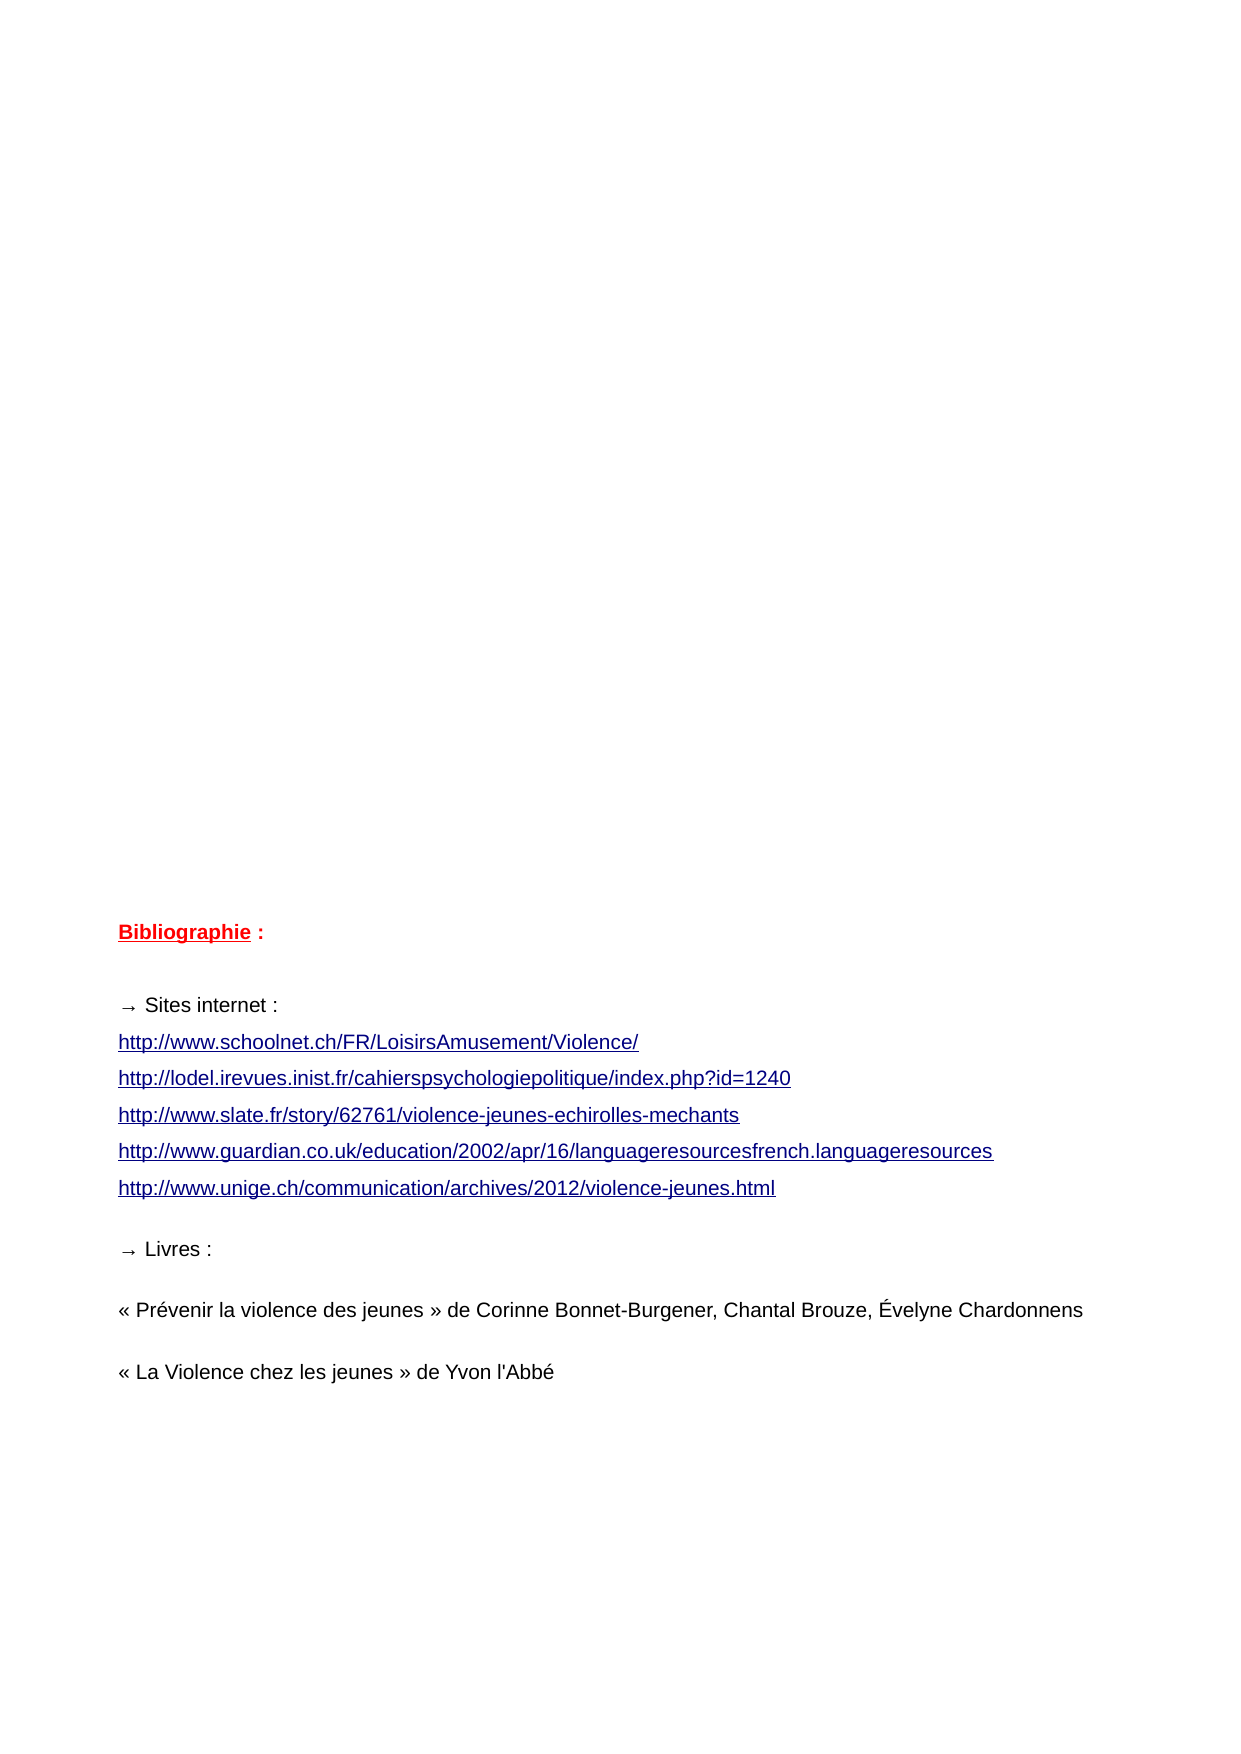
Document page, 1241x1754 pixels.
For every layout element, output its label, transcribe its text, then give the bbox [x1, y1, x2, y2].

text http://www.guardian.co.uk/education/2002/apr/16/languageresourcesfrench.languageresources [118, 1139, 1122, 1163]
subtitle → Livres : [118, 1237, 1122, 1261]
text http://www.unige.ch/communication/archives/2012/violence-jeunes.html [118, 1175, 1122, 1199]
text Bibliographie : [118, 920, 1122, 944]
subtitle « La Violence chez les jeunes » de Yvon l'Abbé [118, 1360, 1122, 1384]
text http://lodel.irevues.inist.fr/cahierspsychologiepolitique/index.php?id=1240 [118, 1066, 1122, 1090]
text http://www.slate.fr/story/62761/violence-jeunes-echirolles-mechants [118, 1102, 1122, 1126]
subtitle « Prévenir la violence des jeunes » de Corinne Bonnet-Burgener, Chantal Brouze, Évelyne Chardonnens [118, 1298, 1122, 1322]
text → Sites internet : [118, 993, 1122, 1017]
text http://www.schoolnet.ch/FR/LoisirsAmusement/Violence/ [118, 1029, 1122, 1053]
